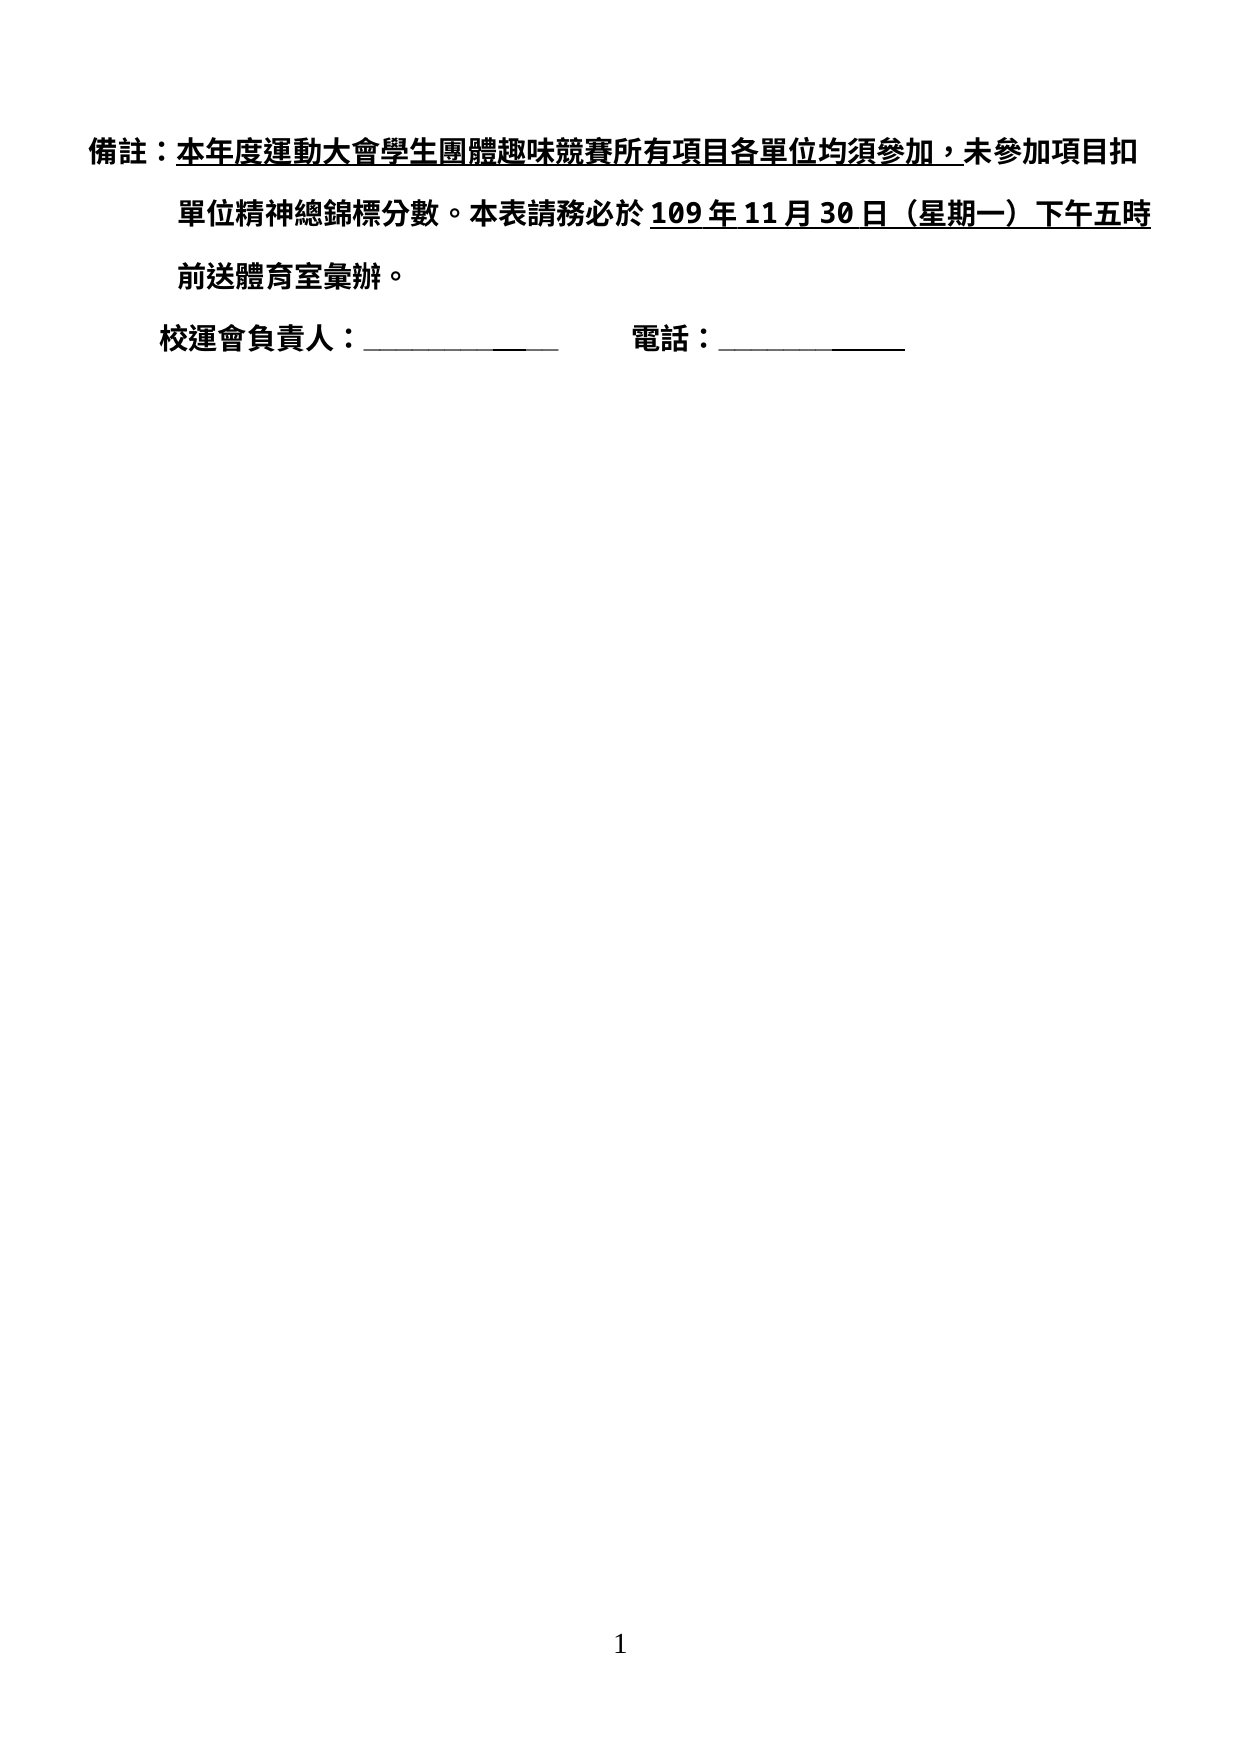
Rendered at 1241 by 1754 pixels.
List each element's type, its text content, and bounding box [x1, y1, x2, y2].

text 校運會負責人：________ ___ 電話：________ _ [89, 295, 1152, 358]
text 備註：本年度運動大會學生團體趣味競賽所有項目各單位均須參加，未參加項目扣單位精神總錦標分數。本表請務必於109年11月30日（星期一）下午五時前送體育室彙辦。 [89, 108, 1152, 295]
